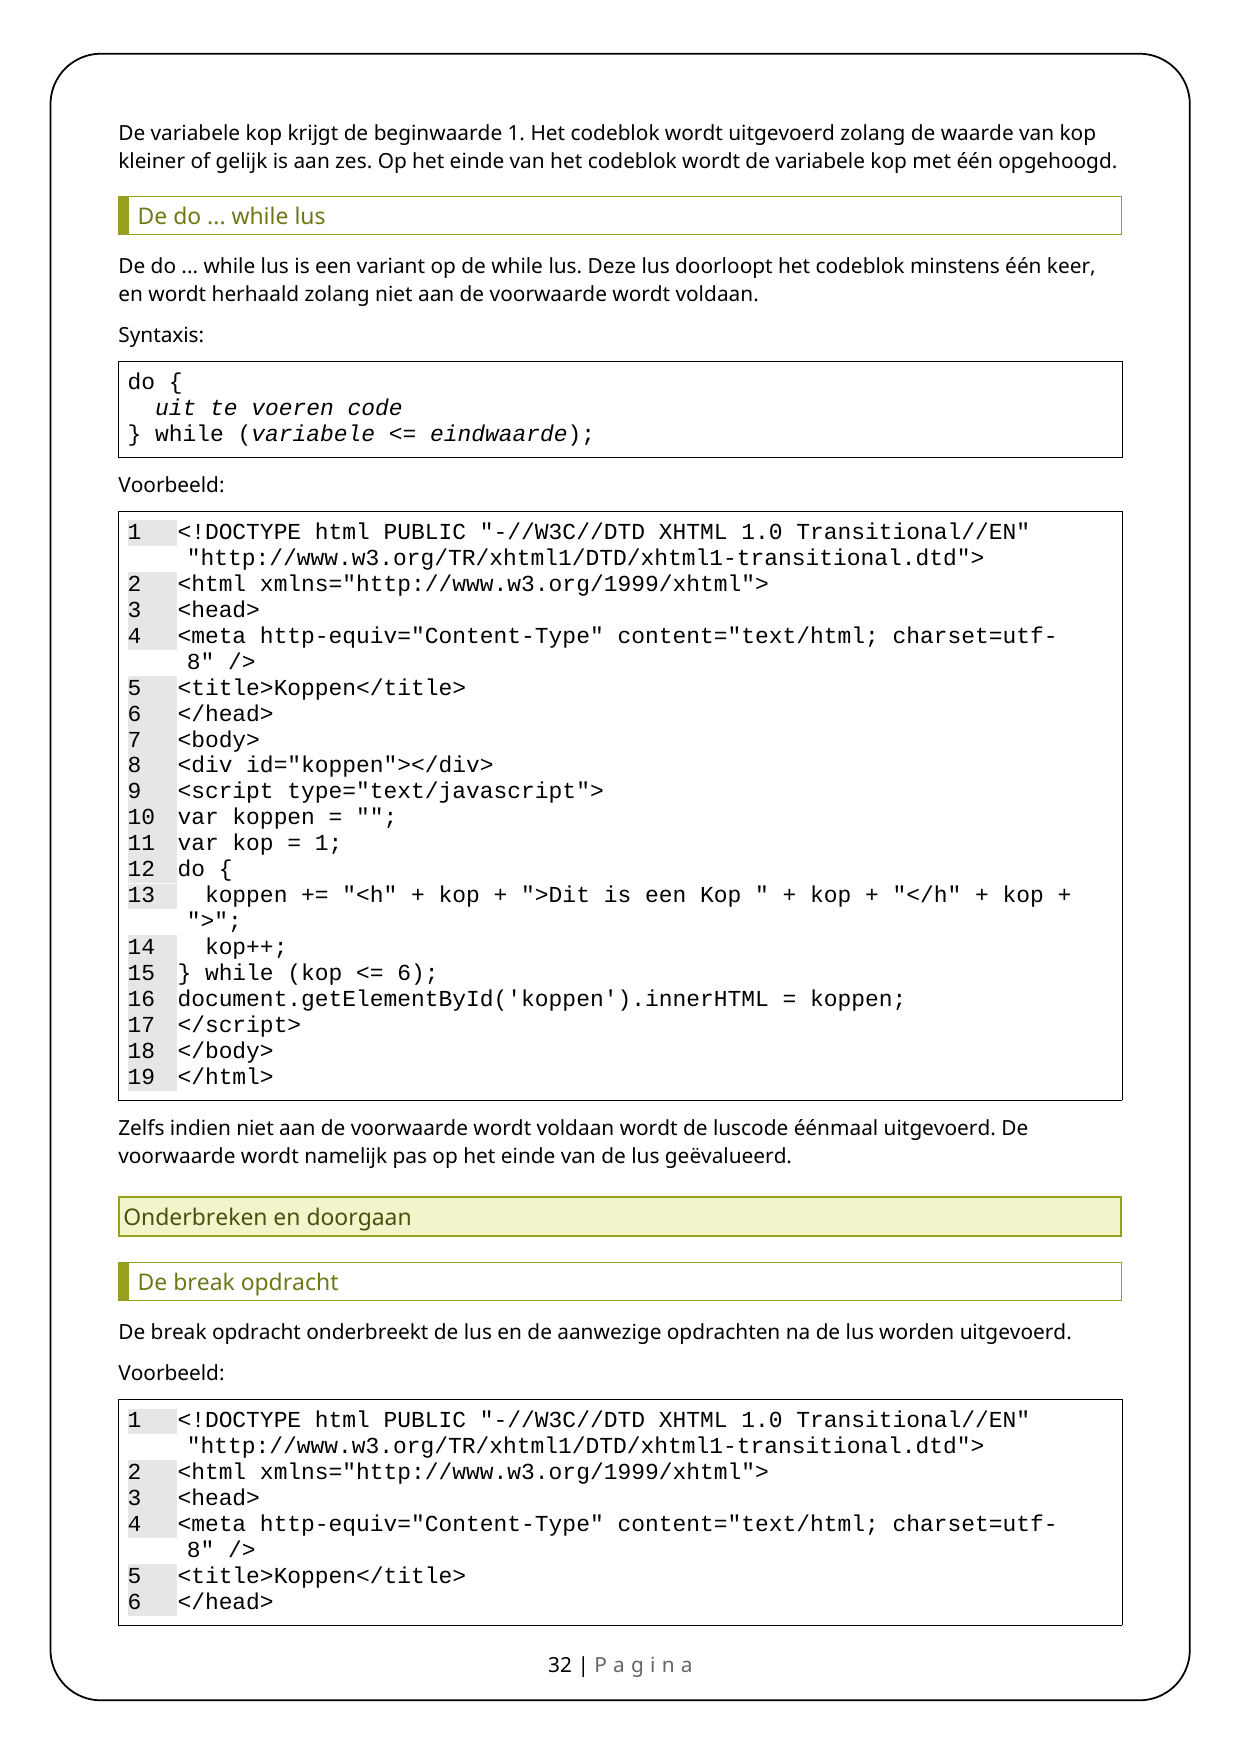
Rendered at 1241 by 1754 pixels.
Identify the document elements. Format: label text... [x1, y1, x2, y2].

list <meta http-equiv="Content-Type" content="text/html; charset=utf-8" /> [119, 615, 1122, 667]
list [119, 693, 128, 718]
list <body> [177, 718, 1122, 744]
list document.getElementById('koppen').innerHTML = koppen; [177, 978, 1122, 1004]
subtitle Onderbreken en doorgaan [120, 1198, 1120, 1235]
list [119, 589, 128, 615]
list <head> [177, 589, 1122, 615]
list <!DOCTYPE html PUBLIC "-//W3C//DTD XHTML 1.0 Transitional//EN" "http://www.w3.org/TR/xhtml1/DTD/xhtml1-transitional.dtd"> [119, 512, 1122, 563]
list <meta http-equiv="Content-Type" content="text/html; charset=utf-8" /> [119, 1503, 1122, 1555]
list <title>Koppen</title> [119, 667, 1122, 693]
list </head> [177, 693, 1122, 718]
text Zelfs indien niet aan de voorwaarde wordt voldaan wordt de luscode éénmaal uitgevoerd. De voorwaarde wordt namelijk pas op het einde van de lus geëvalueerd. [118, 1113, 1122, 1170]
subtitle De do ... while lus [129, 197, 1121, 234]
list <title>Koppen</title> [119, 1555, 1122, 1581]
text Syntaxis: [118, 320, 1122, 349]
text De variabele kop krijgt de beginwaarde 1. Het codeblok wordt uitgevoerd zolang de waarde van kop kleiner of gelijk is aan zes. Op het einde van het codeblok wordt de variabele kop met één opgehoogd. [118, 118, 1122, 175]
text De break opdracht onderbreekt de lus en de aanwezige opdrachten na de lus worden uitgevoerd. [118, 1317, 1122, 1346]
subtitle De break opdracht [129, 1263, 1121, 1300]
list </script> [177, 1004, 1122, 1030]
text do { [119, 362, 1122, 387]
list </html> [119, 1056, 1122, 1100]
list [119, 718, 128, 744]
list [119, 1030, 128, 1056]
list <html xmlns="http://www.w3.org/1999/xhtml"> [119, 1451, 1122, 1477]
list </head> [119, 1581, 1122, 1625]
text } while (variabele <= eindwaarde); [119, 413, 1122, 457]
list <head> [177, 1477, 1122, 1503]
list </body> [177, 1030, 1122, 1056]
text Voorbeeld: [118, 1358, 1122, 1387]
list } while (kop <= 6); [177, 952, 1122, 978]
text De do ... while lus is een variant op de while lus. Deze lus doorloopt het codeblok minstens één keer, en wordt herhaald zolang niet aan de voorwaarde wordt voldaan. [118, 251, 1122, 308]
list [119, 1004, 128, 1030]
list <script type="text/javascript"> [177, 770, 1122, 796]
list <div id="koppen"></div> [177, 744, 1122, 770]
text uit te voeren code [119, 387, 1122, 413]
list kop++; [119, 926, 1122, 952]
list koppen += "<h" + kop + ">Dit is een Kop " + kop + "</h" + kop + ">"; [119, 874, 1122, 926]
list var kop = 1; [177, 822, 1122, 848]
list <html xmlns="http://www.w3.org/1999/xhtml"> [119, 563, 1122, 589]
list [119, 848, 128, 874]
list do { [177, 848, 1122, 874]
list [119, 1477, 128, 1503]
list <!DOCTYPE html PUBLIC "-//W3C//DTD XHTML 1.0 Transitional//EN" "http://www.w3.org/TR/xhtml1/DTD/xhtml1-transitional.dtd"> [119, 1400, 1122, 1451]
list var koppen = ""; [177, 796, 1122, 822]
text Voorbeeld: [118, 470, 1122, 499]
